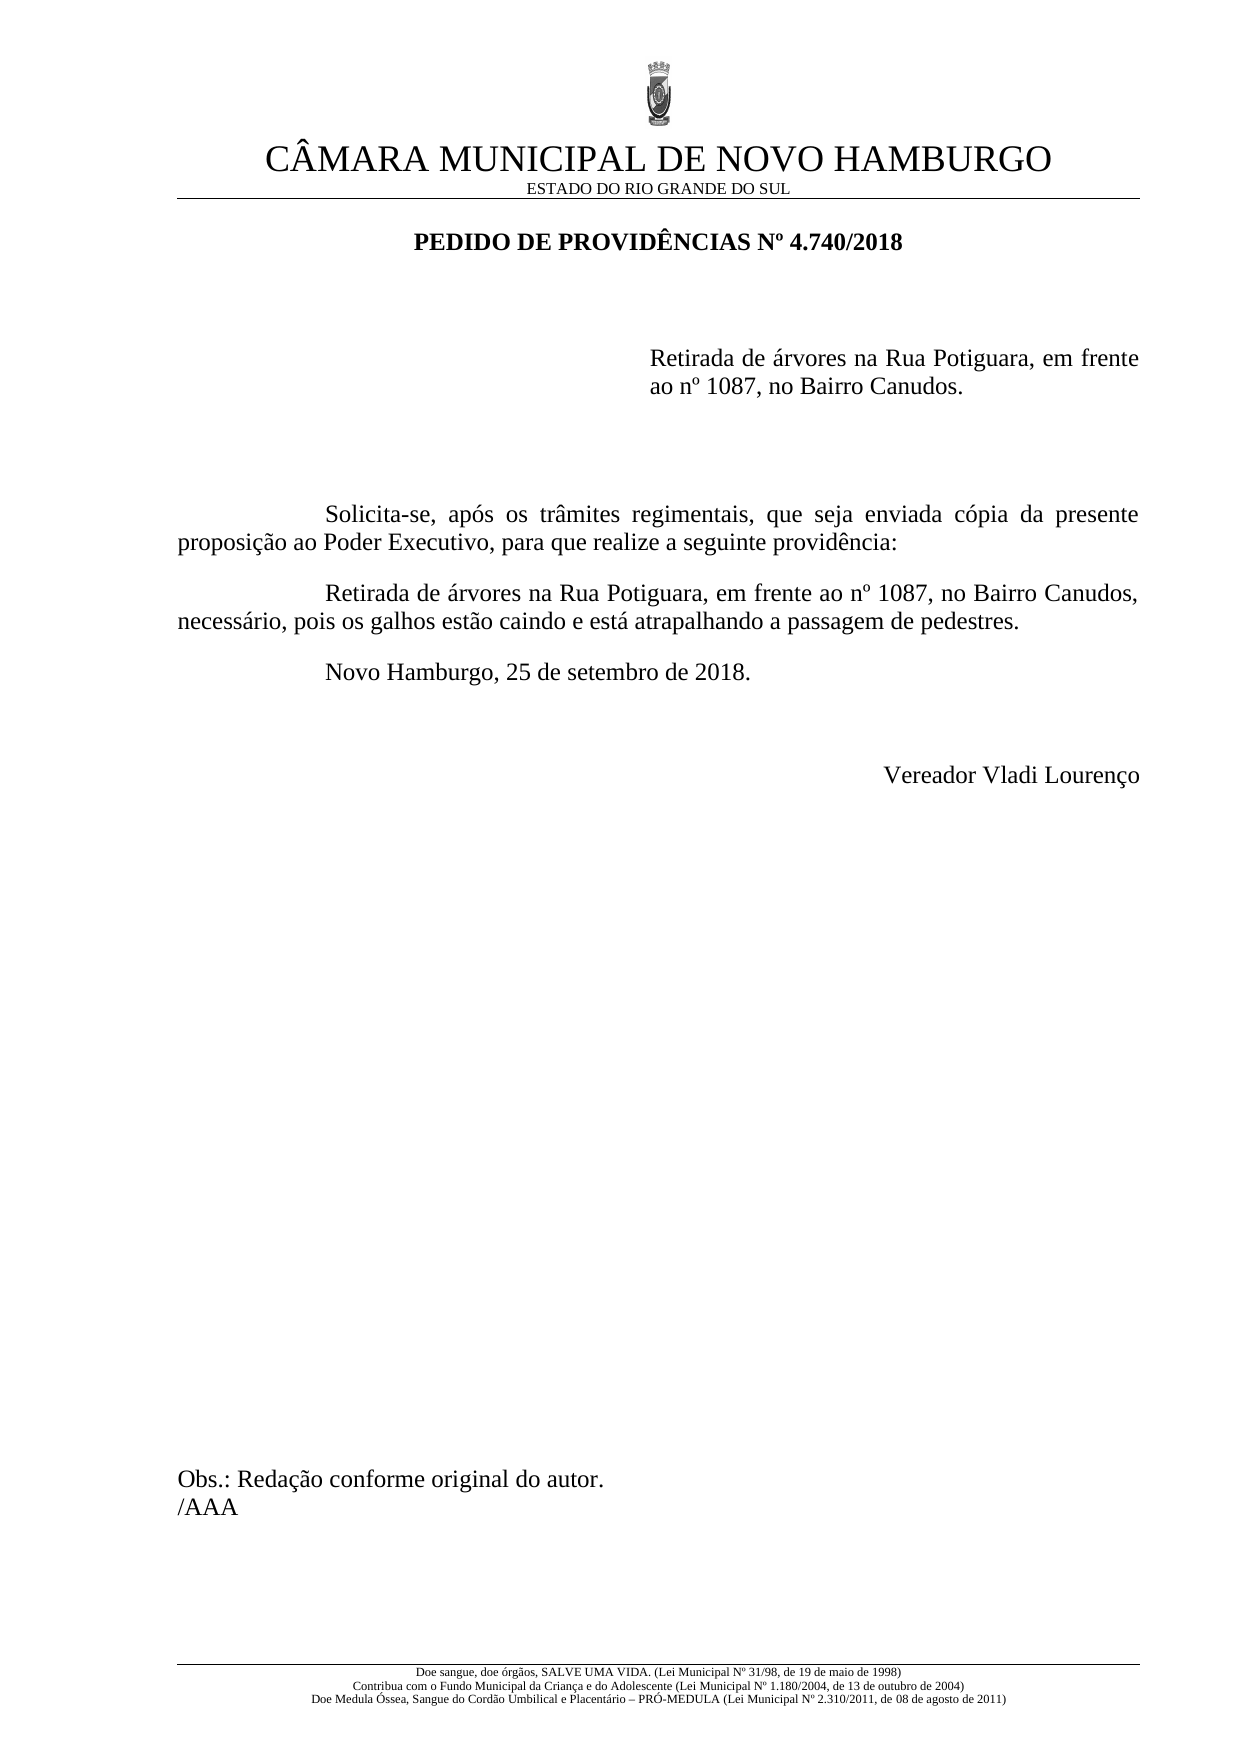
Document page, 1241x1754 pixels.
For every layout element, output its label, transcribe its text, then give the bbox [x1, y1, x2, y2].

text /AAA [177, 1493, 1140, 1521]
text Retirada de árvores na Rua Potiguara, em frente ao nº 1087, no Bairro Canudos, necessário, pois os galhos estão caindo e está atrapalhando a passagem de pedestres. [177, 579, 1140, 635]
text Vereador Vladi Lourenço [177, 761, 1140, 788]
text Retirada de árvores na Rua Potiguara, em frente ao nº 1087, no Bairro Canudos. [649, 344, 1140, 400]
text PEDIDO DE PROVIDÊNCIAS Nº 4.740/2018 [177, 228, 1140, 256]
text Solicita-se, após os trâmites regimentais, que seja enviada cópia da presente proposição ao Poder Executivo, para que realize a seguinte providência: [177, 500, 1140, 556]
text Novo Hamburgo, 25 de setembro de 2018. [177, 658, 1140, 686]
text Obs.: Redação conforme original do autor. [177, 1465, 1140, 1493]
